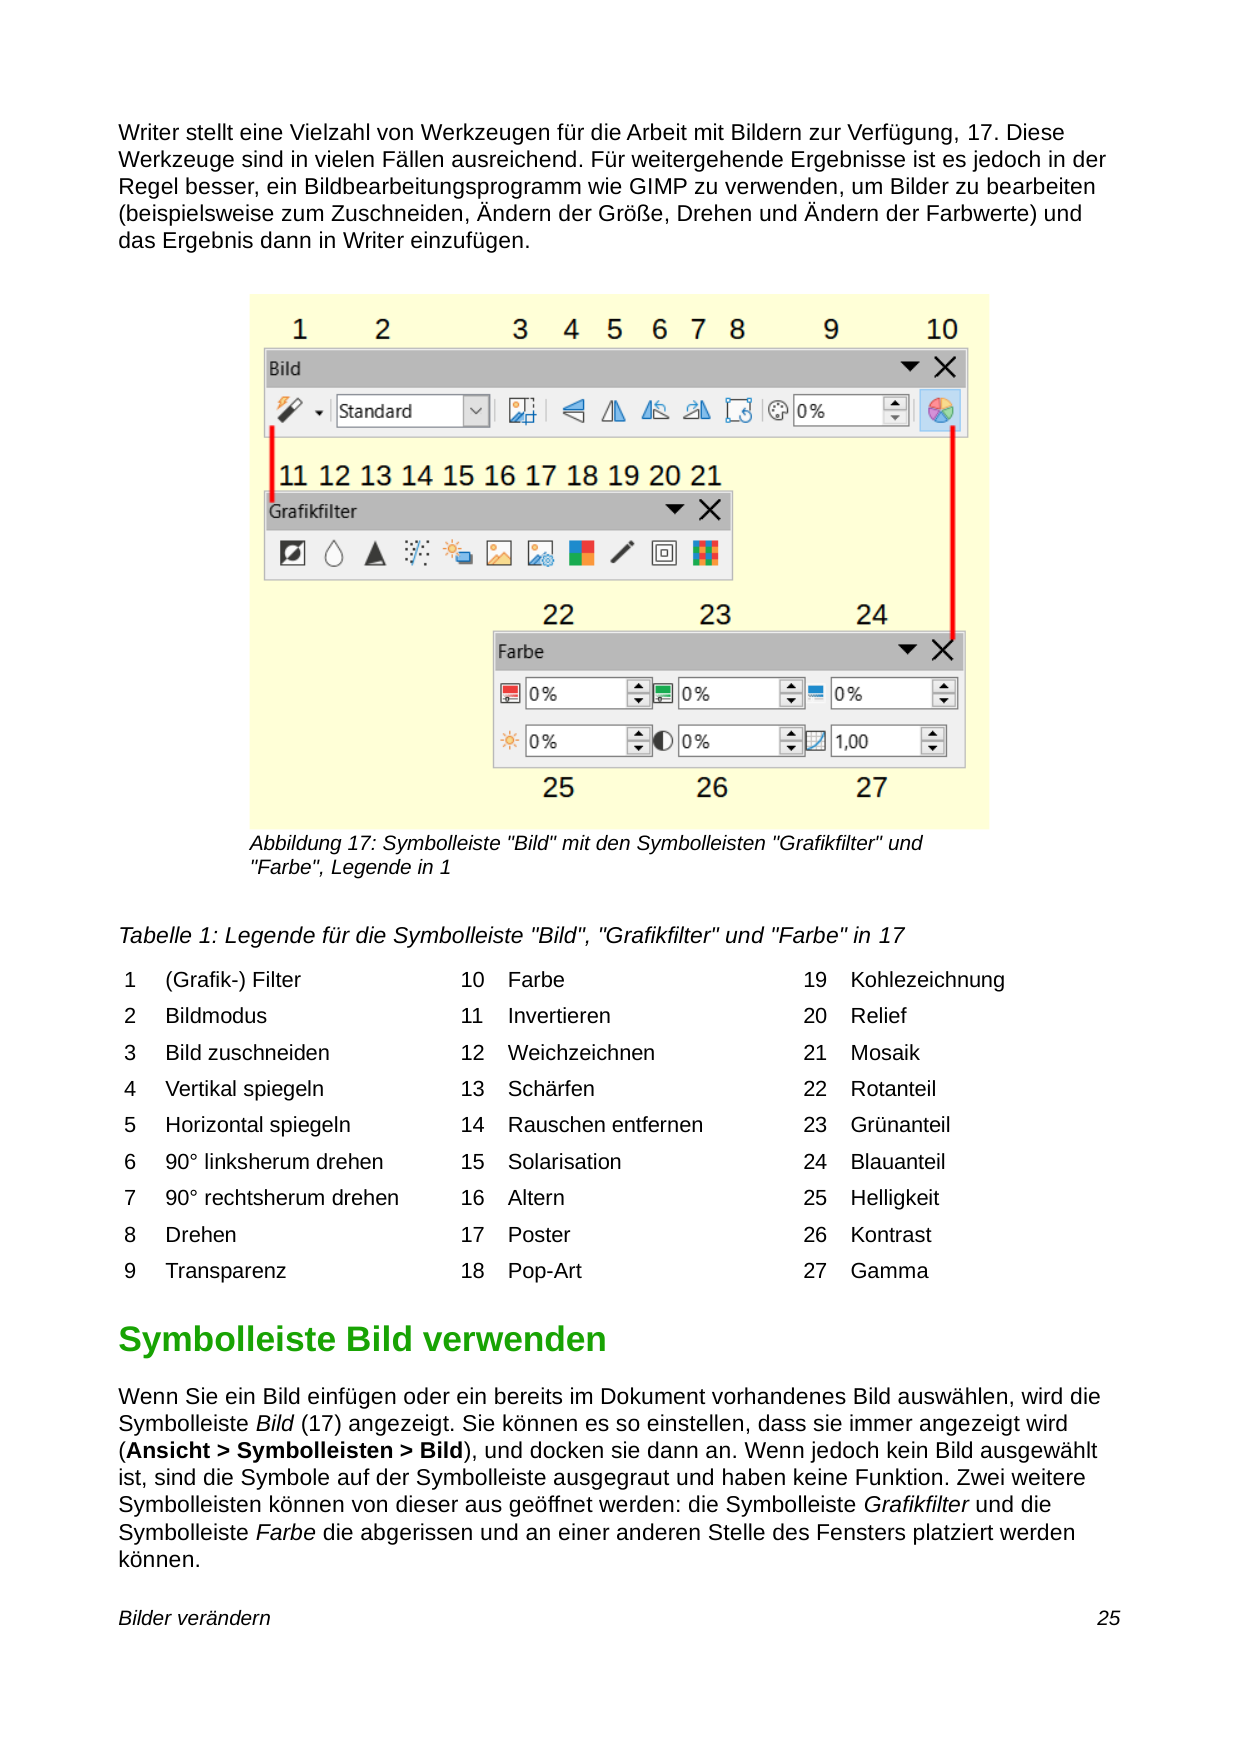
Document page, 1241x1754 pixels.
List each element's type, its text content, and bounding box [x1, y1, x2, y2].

table_cell Weichzeichnen [502, 1034, 797, 1070]
table_cell 18 [455, 1253, 502, 1289]
table_cell 4 [118, 1070, 159, 1107]
table_cell 90° rechtsherum drehen [159, 1180, 455, 1216]
table_cell 14 [455, 1107, 502, 1143]
text Writer stellt eine Vielzahl von Werkzeugen für die Arbeit mit Bildern zur Verfügung, Abbildung 17. Diese Werkzeuge sind in vielen Fällen ausreichend. Für weitergehende Ergebnisse ist es jedoch in der Regel besser, ein Bildbearbeitungsprogramm wie GIMP zu verwenden, um Bilder zu bearbeiten (beispielsweise zum Zuschneiden, Ändern der Größe, Drehen und Ändern der Farbwerte) und das Ergebnis dann in Writer einzufügen. [118, 118, 1122, 253]
table_cell Rotanteil [845, 1070, 1122, 1107]
table_cell 12 [455, 1034, 502, 1070]
table_cell Grünanteil [845, 1107, 1122, 1143]
table_header Kohlezeichnung [845, 961, 1122, 997]
text Abbildung 17: Symbolleiste "Bild" mit den Symbolleisten "Grafikfilter" und "Farbe", Legende in Tabelle 1 [249, 831, 991, 879]
table_cell 90° linksherum drehen [159, 1143, 455, 1179]
table_cell 26 [797, 1216, 844, 1252]
table_header (Grafik-) Filter [159, 961, 455, 997]
table_cell 3 [118, 1034, 159, 1070]
table_cell 16 [455, 1180, 502, 1216]
table_cell Relief [845, 997, 1122, 1034]
picture [249, 294, 991, 831]
table_cell Poster [502, 1216, 797, 1252]
table_cell Drehen [159, 1216, 455, 1252]
table_cell 11 [455, 997, 502, 1034]
table_cell 7 [118, 1180, 159, 1216]
table_cell 2 [118, 997, 159, 1034]
table_cell 9 [118, 1253, 159, 1289]
table_header 10 [455, 961, 502, 997]
subtitle Symbolleiste Bild verwenden [118, 1318, 1122, 1359]
table_cell Solarisation [502, 1143, 797, 1179]
table_cell 25 [797, 1180, 844, 1216]
table_cell 6 [118, 1143, 159, 1179]
table_cell Invertieren [502, 997, 797, 1034]
table_cell 27 [797, 1253, 844, 1289]
table_cell 23 [797, 1107, 844, 1143]
table_cell 8 [118, 1216, 159, 1252]
table_cell Blauanteil [845, 1143, 1122, 1179]
table_cell Kontrast [845, 1216, 1122, 1252]
table_cell 15 [455, 1143, 502, 1179]
table_cell Bild zuschneiden [159, 1034, 455, 1070]
table_cell 22 [797, 1070, 844, 1107]
table_cell 5 [118, 1107, 159, 1143]
table_cell 24 [797, 1143, 844, 1179]
text Wenn Sie ein Bild einfügen oder ein bereits im Dokument vorhandenes Bild auswählen, wird die Symbolleiste Bild (Abbildung 17) angezeigt. Sie können es so einstellen, dass sie immer angezeigt wird (Ansicht > Symbolleisten > Bild), und docken sie dann an. Wenn jedoch kein Bild ausgewählt ist, sind die Symbole auf der Symbolleiste ausgegraut und haben keine Funktion. Zwei weitere Symbolleisten können von dieser aus geöffnet werden: die Symbolleiste Grafikfilter und die Symbolleiste Farbe die abgerissen und an einer anderen Stelle des Fensters platziert werden können. [118, 1382, 1122, 1572]
table_cell Schärfen [502, 1070, 797, 1107]
table_header Farbe [502, 961, 797, 997]
table_cell 13 [455, 1070, 502, 1107]
table_header 1 [118, 961, 159, 997]
table_header 19 [797, 961, 844, 997]
table_cell Rauschen entfernen [502, 1107, 797, 1143]
table_cell Pop-Art [502, 1253, 797, 1289]
table_cell Transparenz [159, 1253, 455, 1289]
table_cell Altern [502, 1180, 797, 1216]
table_cell 20 [797, 997, 844, 1034]
table_cell 17 [455, 1216, 502, 1252]
table_cell Gamma [845, 1253, 1122, 1289]
table_cell Mosaik [845, 1034, 1122, 1070]
table_cell 21 [797, 1034, 844, 1070]
table_cell Horizontal spiegeln [159, 1107, 455, 1143]
text Tabelle 1: Legende für die Symbolleiste "Bild", "Grafikfilter" und "Farbe" in Abbildung 17 [118, 921, 1122, 948]
table_cell Helligkeit [845, 1180, 1122, 1216]
table_cell Bildmodus [159, 997, 455, 1034]
table_cell Vertikal spiegeln [159, 1070, 455, 1107]
